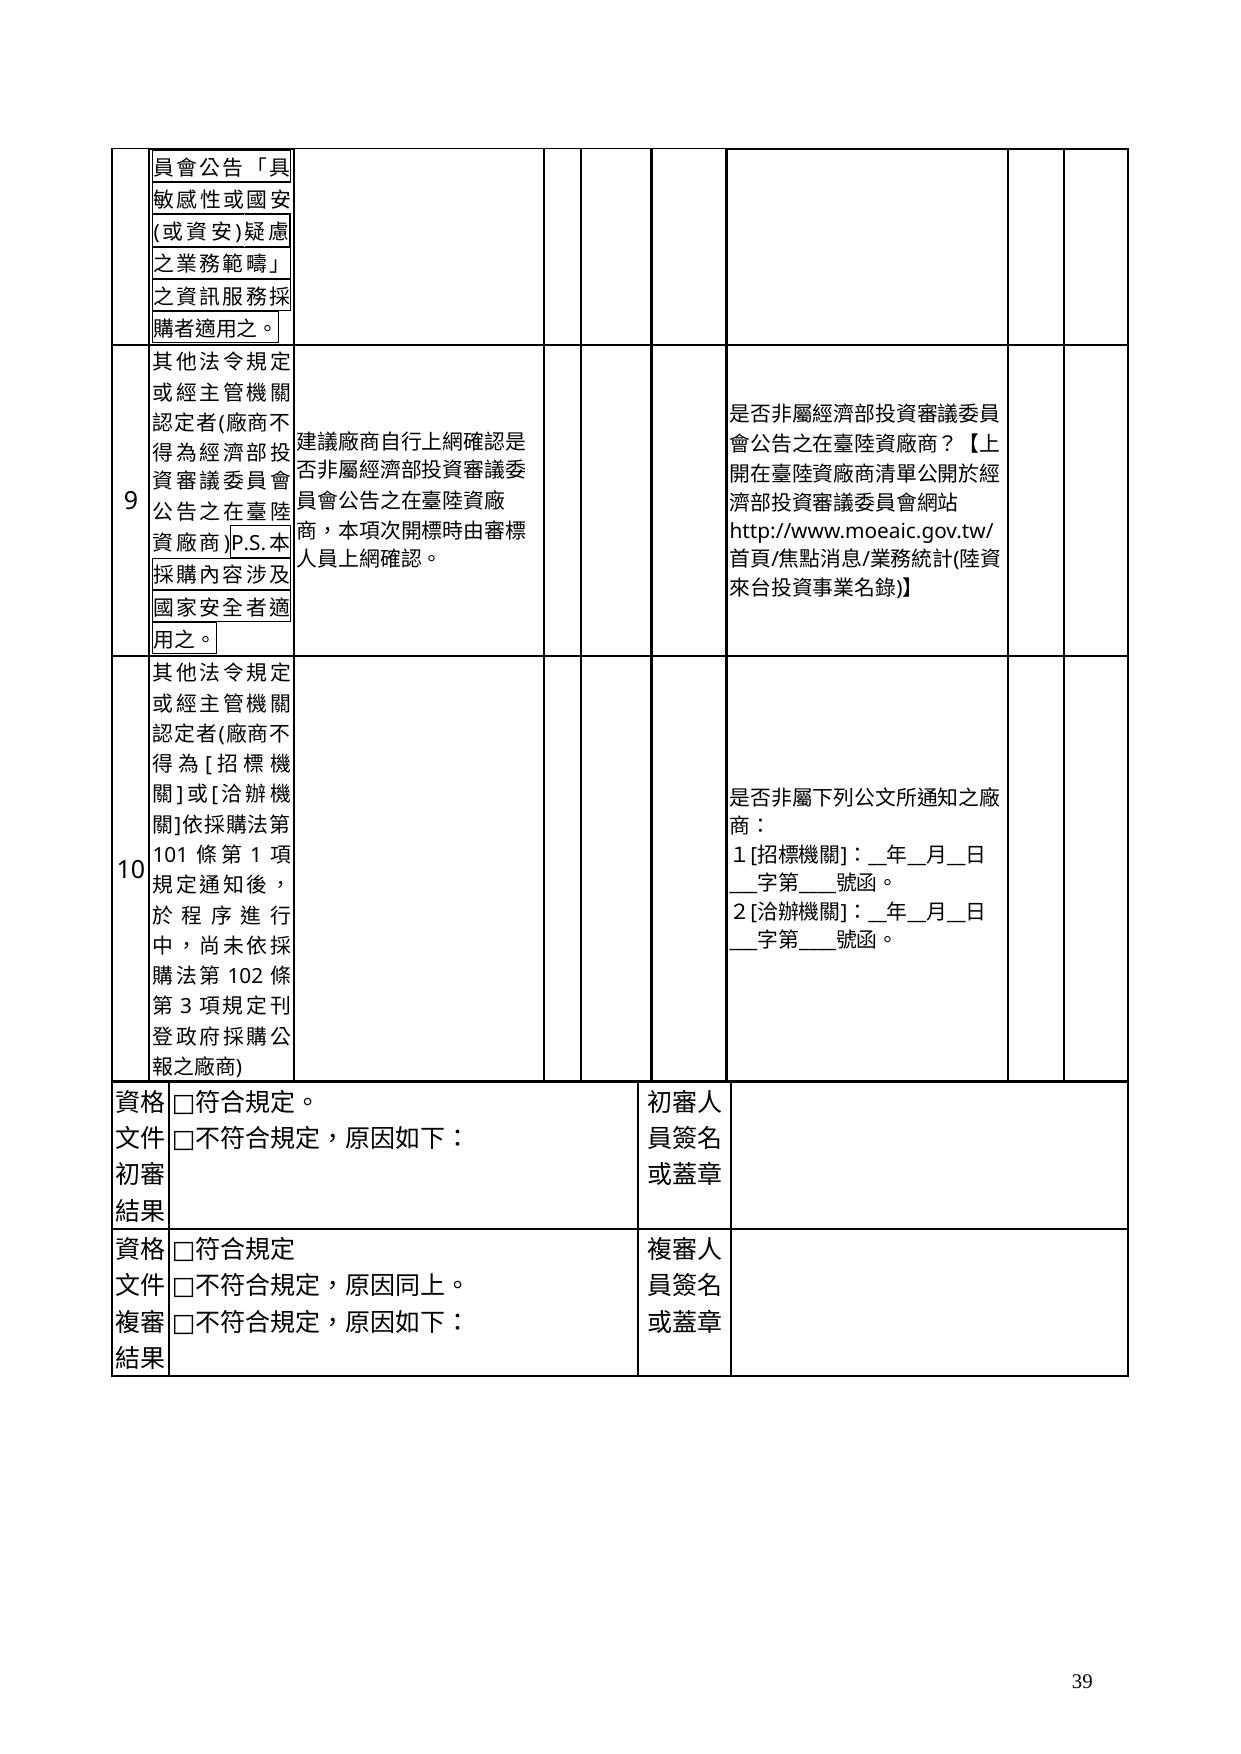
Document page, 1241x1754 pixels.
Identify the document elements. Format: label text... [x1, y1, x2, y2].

table_cell 是否非屬下列公文所通知之廠商： １[招標機關]：__年__月__日___字第____號函。 ２[洽辦機關]：__年__月__日___字第____號函。 [728, 657, 1007, 1080]
table_cell [728, 150, 1007, 343]
table_cell [1009, 346, 1063, 654]
table_cell [545, 149, 580, 343]
table_cell [545, 657, 580, 1080]
table_cell [582, 149, 650, 343]
table_cell □符合規定 □不符合規定，原因同上。 □不符合規定，原因如下： [170, 1230, 637, 1374]
table_cell [1009, 657, 1063, 1080]
table_cell [653, 149, 725, 343]
table_cell 是否非屬經濟部投資審議委員會公告之在臺陸資廠商？【上開在臺陸資廠商清單公開於經濟部投資審議委員會網站http://www.moeaic.gov.tw/首頁/焦點消息/業務統計(陸資來台投資事業名錄)】 [728, 346, 1007, 654]
table_cell □符合規定。 □不符合規定，原因如下： [170, 1083, 637, 1227]
table_cell [582, 346, 650, 654]
table_cell [295, 657, 543, 1080]
table_cell [732, 1083, 1127, 1227]
table_cell 10 [113, 657, 148, 1080]
table_cell 9 [113, 346, 148, 654]
table_cell [1009, 150, 1063, 343]
table_cell 其他法令規定或經主管機關認定者(廠商不得為[招標機關]或[洽辦機關]依採購法第101條第1項規定通知後，於程序進行中，尚未依採購法第102條第3項規定刊登政府採購公報之廠商) [150, 657, 293, 1080]
table_cell [732, 1230, 1127, 1374]
table_cell 複審人員簽名或蓋章 [639, 1230, 730, 1374]
table_cell 資格文件初審結果 [113, 1083, 168, 1227]
table_cell [1065, 657, 1127, 1080]
table_cell [1065, 150, 1127, 343]
table_cell [653, 346, 725, 654]
table_cell [653, 657, 725, 1080]
table_cell 資格文件複審結果 [113, 1230, 168, 1374]
table_cell [1065, 346, 1127, 654]
table_cell [545, 346, 580, 654]
table_cell 初審人員簽名或蓋章 [639, 1083, 730, 1227]
table_cell 其他法令規定或經主管機關認定者(廠商不得為經濟部投資審議委員會公告之在臺陸資廠商)P.S.本採購內容涉及國家安全者適用之。 [150, 346, 293, 654]
table_cell 建議廠商自行上網確認是否非屬經濟部投資審議委員會公告之在臺陸資廠商，本項次開標時由審標人員上網確認。 [295, 346, 543, 654]
table_cell [113, 149, 148, 343]
table_cell [295, 149, 543, 343]
table_cell [582, 657, 650, 1080]
table_cell 員會公告「具敏感性或國安(或資安)疑慮之業務範疇」之資訊服務採購者適用之。 [153, 150, 293, 343]
